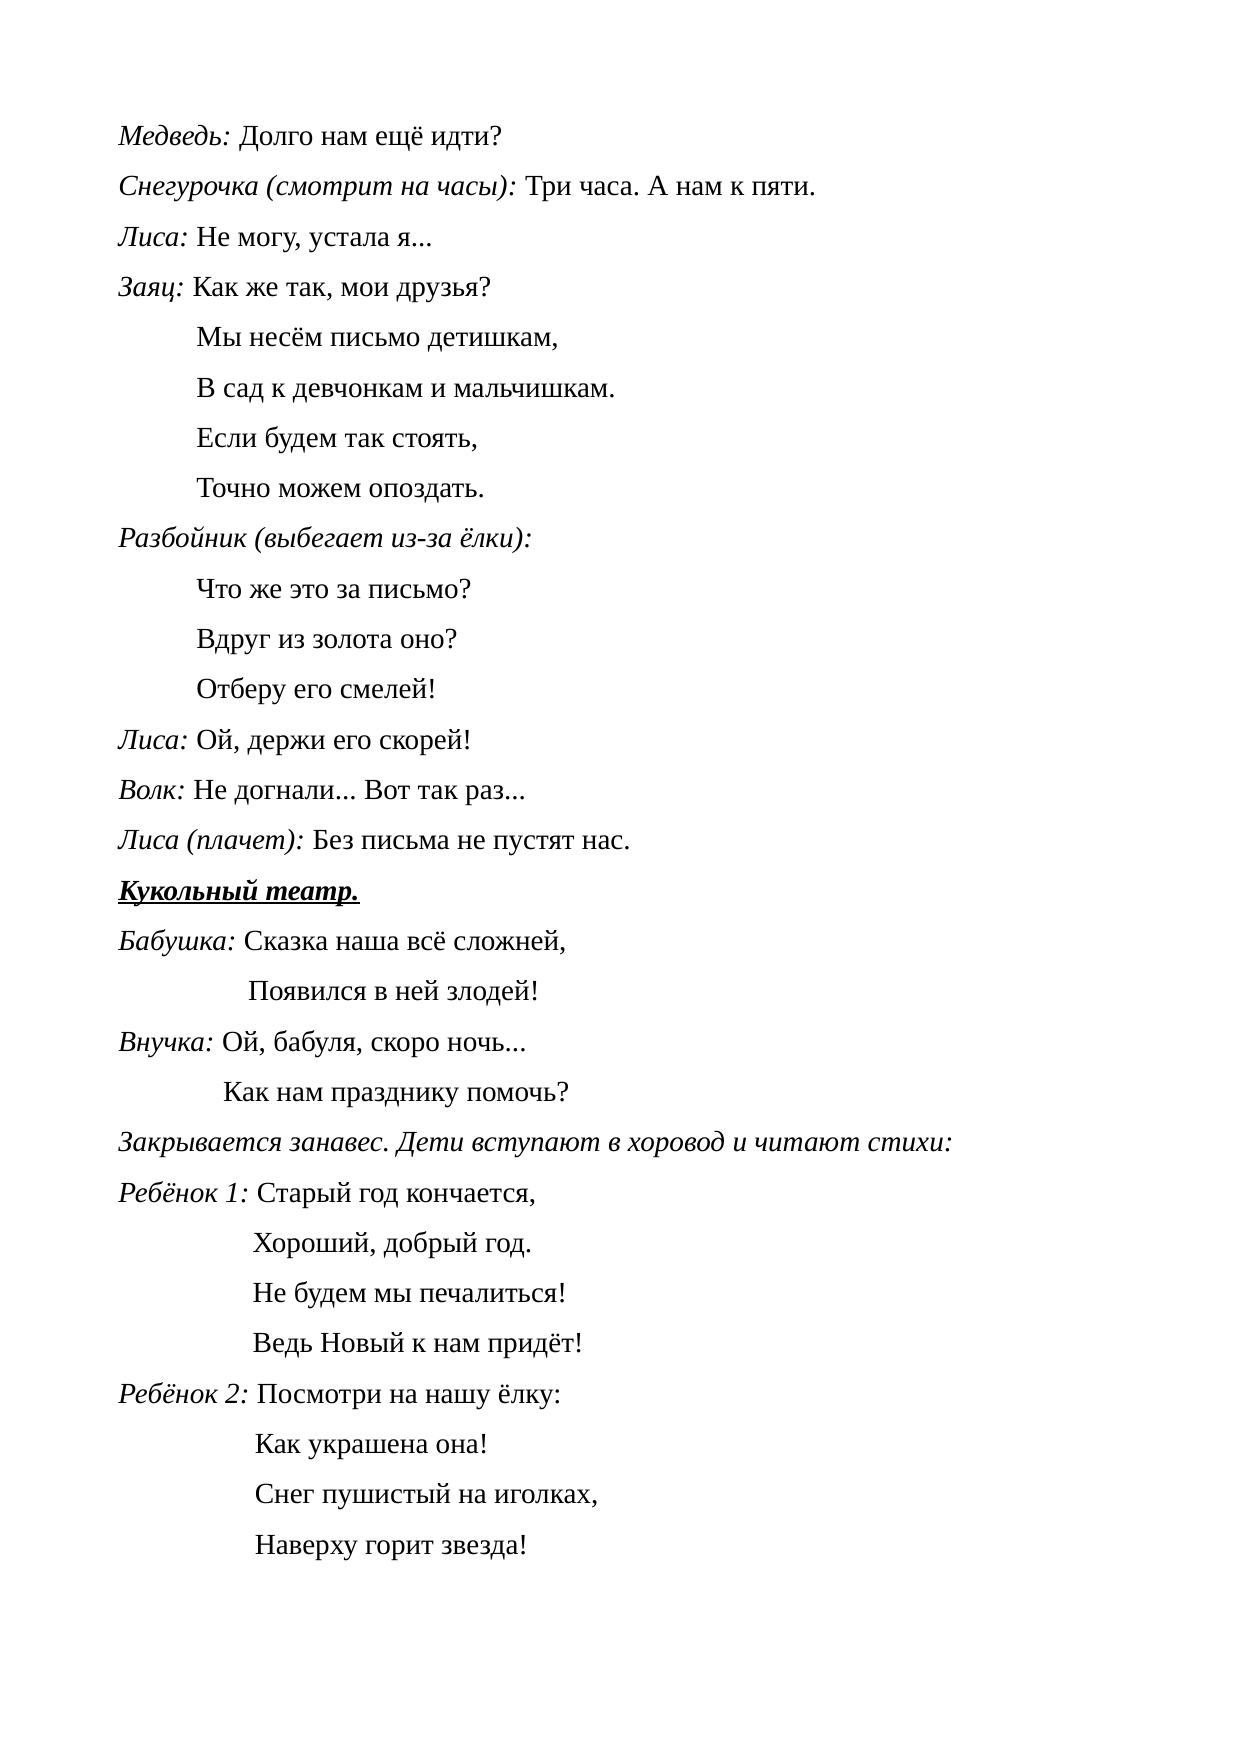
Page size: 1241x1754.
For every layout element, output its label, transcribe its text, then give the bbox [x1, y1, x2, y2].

text Заяц: Как же так, мои друзья? [118, 269, 1122, 303]
text Лиса: Не могу, устала я... [118, 219, 1122, 252]
text Снегурочка (смотрит на часы): Три часа. А нам к пяти. [118, 168, 1122, 202]
text Мы несём письмо детишкам, [196, 319, 1122, 353]
text Ребёнок 1: Старый год кончается, [118, 1175, 1122, 1208]
text Лиса (плачет): Без письма не пустят нас. [118, 822, 1122, 856]
text Как украшена она! [218, 1426, 1122, 1460]
text Волк: Не догнали... Вот так раз... [118, 772, 1122, 806]
text Отберу его смелей! [196, 672, 1122, 705]
text Внучка: Ой, бабуля, скоро ночь... [118, 1024, 1122, 1057]
text Не будем мы печалиться! [252, 1275, 1122, 1309]
text Что же это за письмо? [196, 571, 1122, 604]
text Если будем так стоять, [196, 420, 1122, 453]
text Кукольный театр. [118, 873, 1122, 906]
text Лиса: Ой, держи его скорей! [118, 722, 1122, 755]
text В сад к девчонкам и мальчишкам. [196, 370, 1122, 403]
text Появился в ней злодей! [248, 973, 1122, 1007]
text Снег пушистый на иголках, [218, 1477, 1122, 1510]
text Хороший, добрый год. [252, 1225, 1122, 1258]
text Ведь Новый к нам придёт! [252, 1326, 1122, 1359]
text Разбойник (выбегает из-за ёлки): [118, 521, 1122, 554]
text Наверху горит звезда! [218, 1527, 1122, 1560]
text Точно можем опоздать. [196, 470, 1122, 504]
text Медведь: Долго нам ещё идти? [118, 118, 1122, 152]
text Ребёнок 2: Посмотри на нашу ёлку: [118, 1376, 1122, 1409]
text Закрывается занавес. Дети вступают в хоровод и читают стихи: [118, 1124, 1122, 1158]
text Как нам празднику помочь? [223, 1074, 1122, 1108]
text Вдруг из золота оно? [196, 621, 1122, 655]
text Бабушка: Сказка наша всё сложней, [118, 923, 1122, 957]
